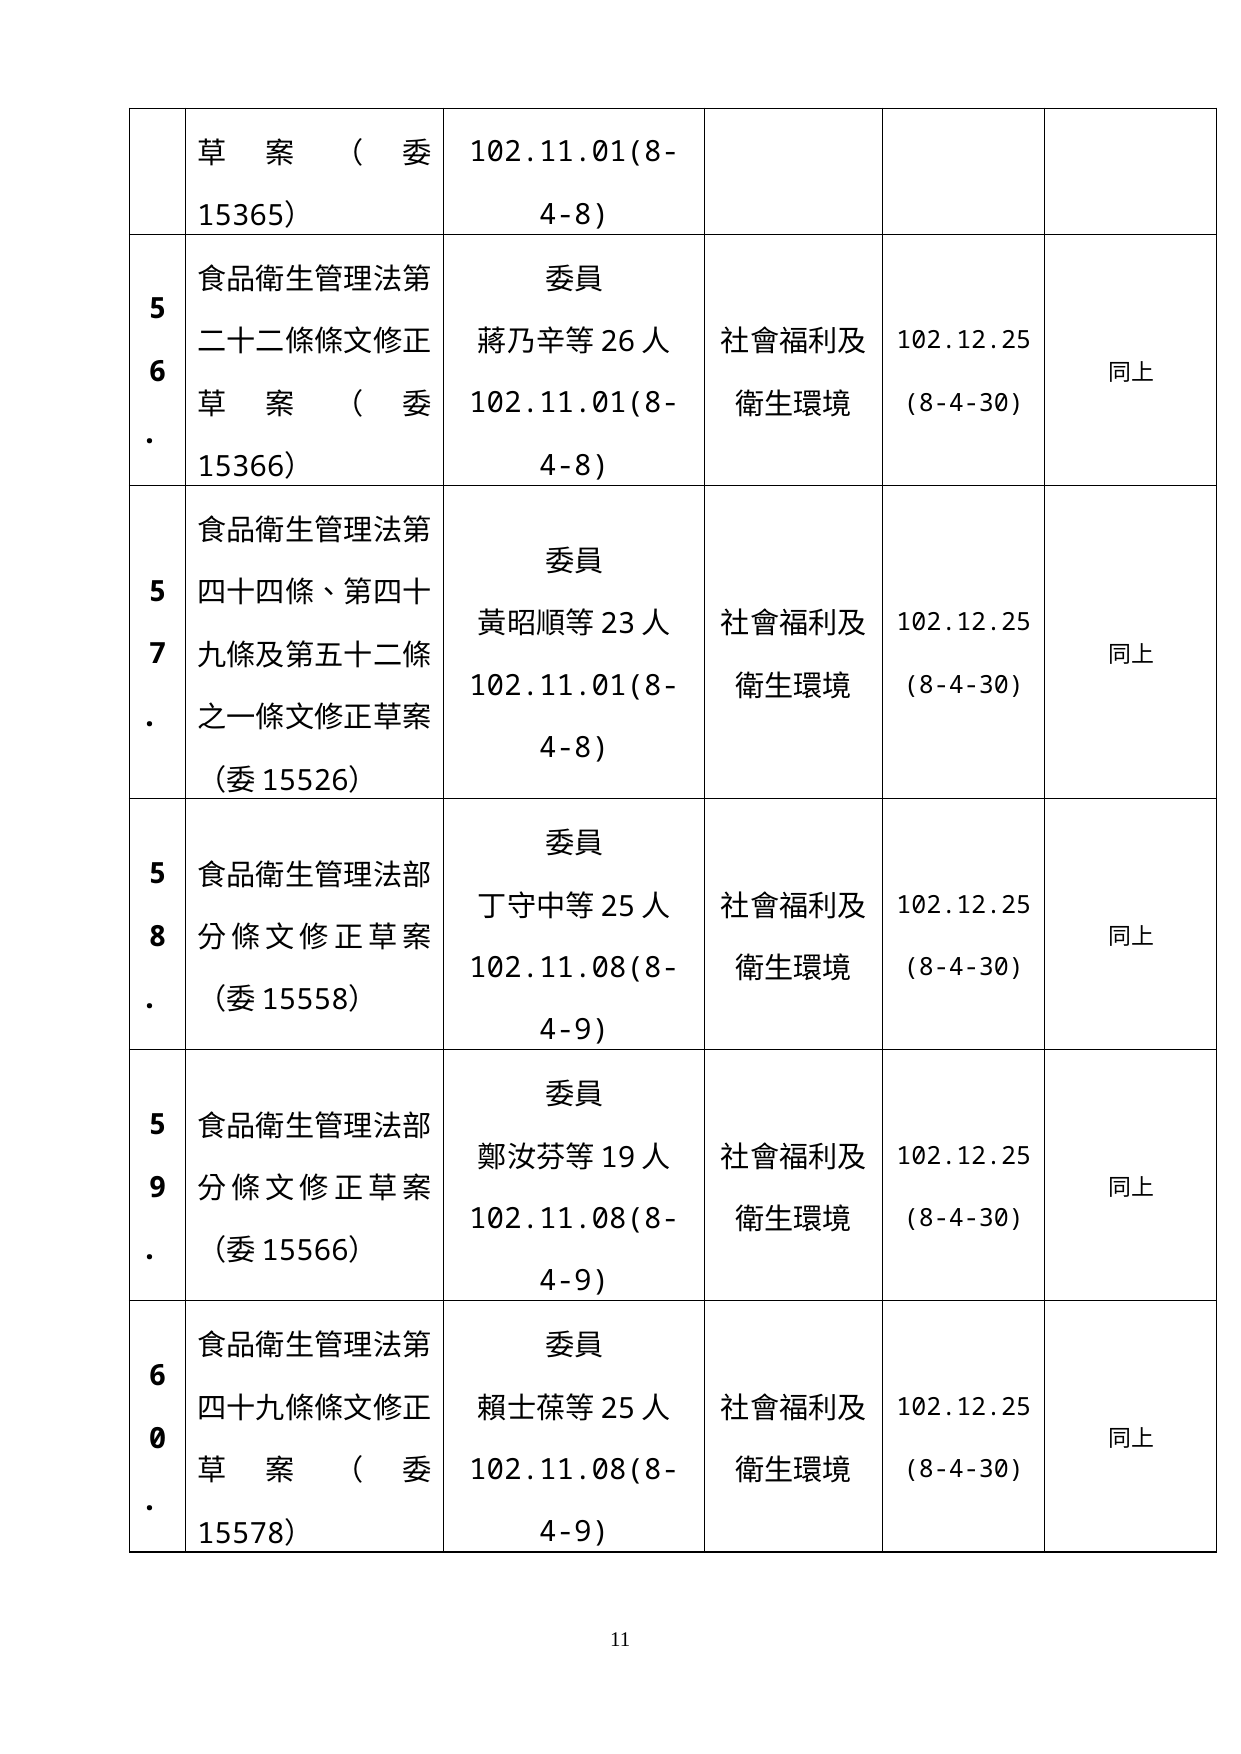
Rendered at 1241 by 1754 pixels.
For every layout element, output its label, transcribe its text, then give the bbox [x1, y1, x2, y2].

table_cell 食品衛生管理法第四十九條條文修正草案（委15578） [186, 1301, 443, 1551]
table_cell 食品衛生管理法部分條文修正草案（委15558） [186, 799, 443, 1049]
table_cell 102.11.01(8-4-8) [444, 109, 704, 234]
table_cell 社會福利及衛生環境 [705, 486, 882, 798]
table_cell 同上 [1045, 235, 1216, 485]
table_cell 同上 [1045, 799, 1216, 1049]
table_cell 委員 鄭汝芬等19人102.11.08(8-4-9) [444, 1050, 704, 1300]
table_cell 草案（委15365） [186, 109, 443, 234]
table_cell 102.12.25 (8-4-30) [883, 799, 1044, 1049]
table_cell [130, 799, 185, 1049]
table_cell 食品衛生管理法部分條文修正草案（委15566） [186, 1050, 443, 1300]
table_cell 食品衛生管理法第二十二條條文修正草案（委15366） [186, 235, 443, 485]
table_cell 食品衛生管理法第四十四條、第四十九條及第五十二條之一條文修正草案（委15526） [186, 486, 443, 798]
table_cell 同上 [1045, 1301, 1216, 1551]
table_cell [130, 486, 185, 798]
table_cell 社會福利及衛生環境 [705, 235, 882, 485]
table_cell 社會福利及衛生環境 [705, 1050, 882, 1300]
table_cell 委員 丁守中等25人102.11.08(8-4-9) [444, 799, 704, 1049]
table_cell 同上 [1045, 486, 1216, 798]
table_cell [130, 1050, 185, 1300]
table_cell [130, 1301, 185, 1551]
table_cell 102.12.25 (8-4-30) [883, 1301, 1044, 1551]
table_cell [883, 109, 1044, 234]
table_cell 委員 蔣乃辛等26人102.11.01(8-4-8) [444, 235, 704, 485]
table_cell [130, 235, 185, 485]
table_cell [1045, 109, 1216, 234]
table_cell 102.12.25 (8-4-30) [883, 235, 1044, 485]
table_cell 同上 [1045, 1050, 1216, 1300]
table_cell 社會福利及衛生環境 [705, 799, 882, 1049]
table_cell 委員 黃昭順等23人102.11.01(8-4-8) [444, 486, 704, 798]
table_cell 102.12.25 (8-4-30) [883, 1050, 1044, 1300]
table_cell 102.12.25 (8-4-30) [883, 486, 1044, 798]
table_cell [705, 109, 882, 234]
table_cell 委員 賴士葆等25人102.11.08(8-4-9) [444, 1301, 704, 1551]
table_cell [130, 109, 185, 234]
table_cell 社會福利及衛生環境 [705, 1301, 882, 1551]
